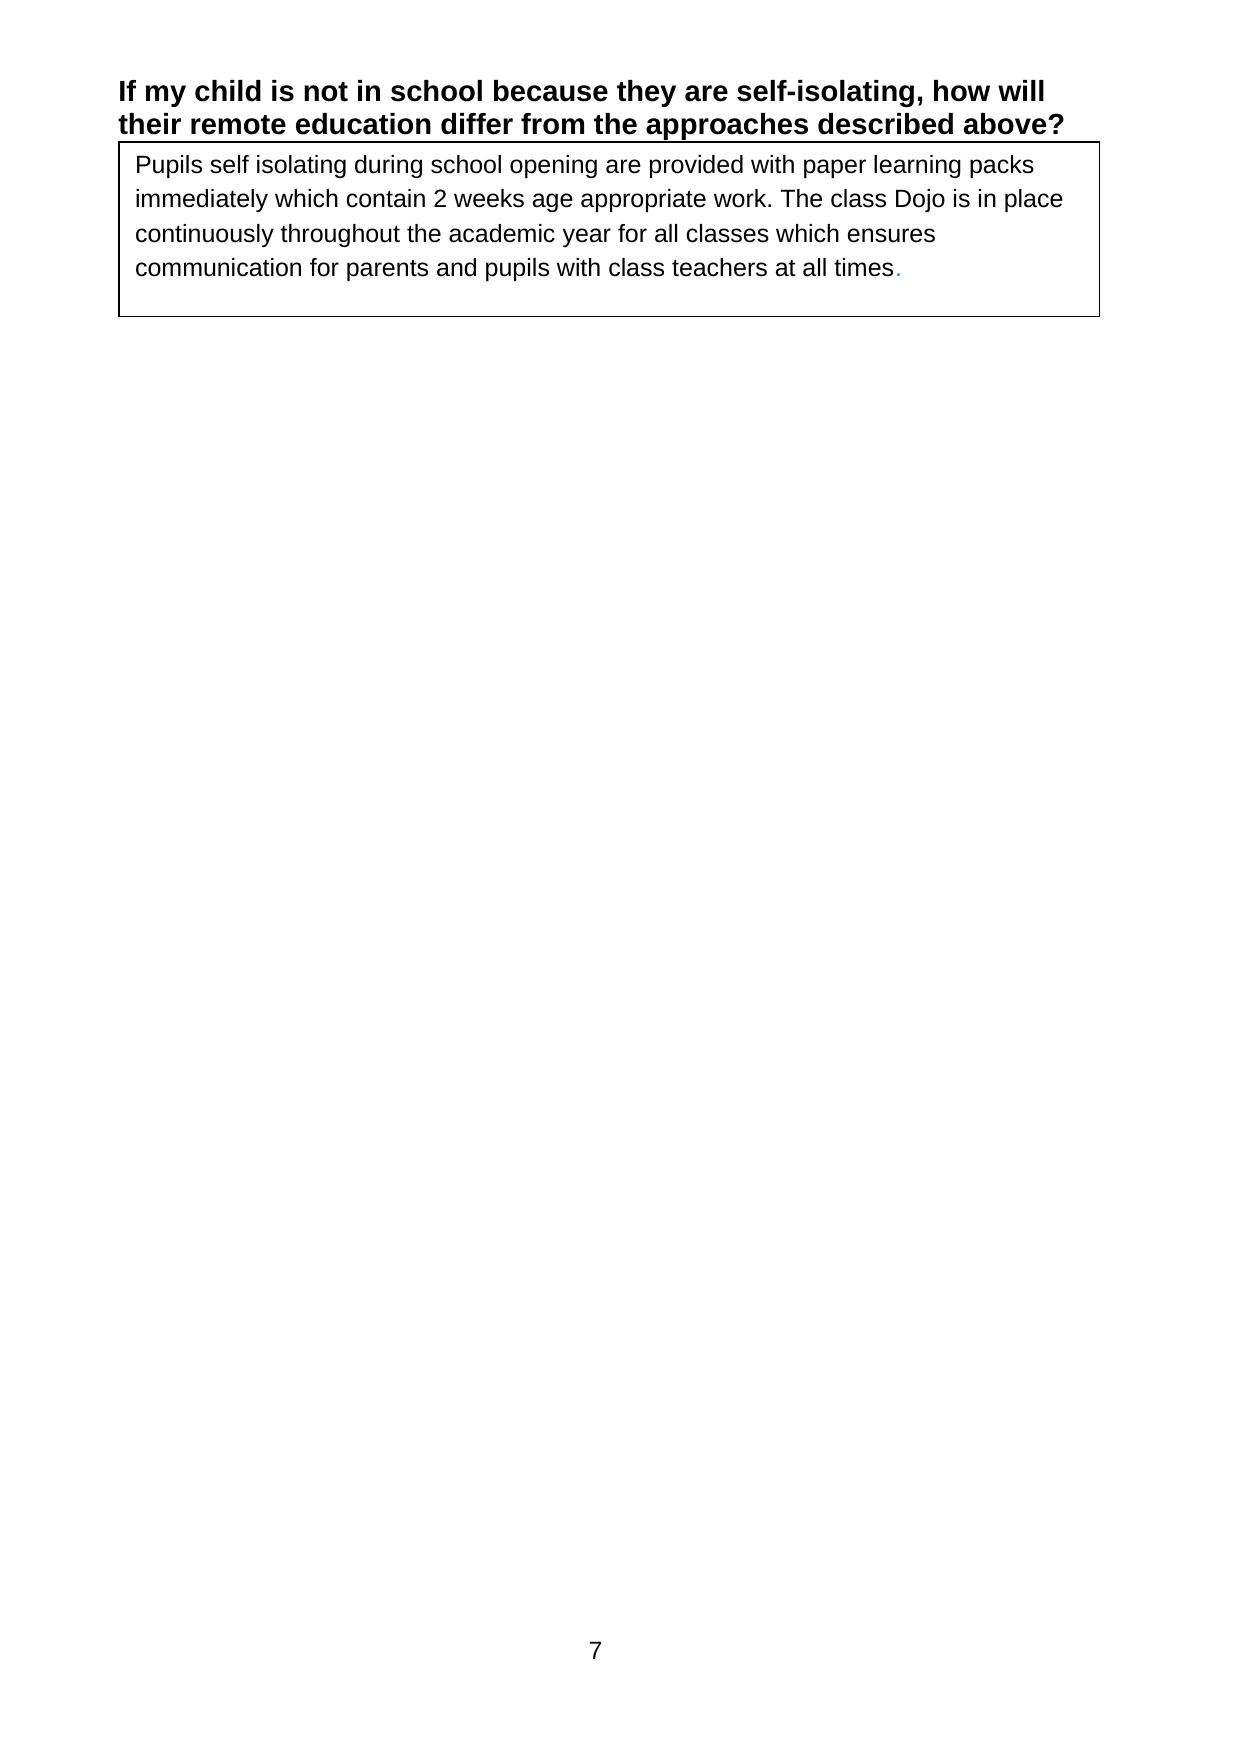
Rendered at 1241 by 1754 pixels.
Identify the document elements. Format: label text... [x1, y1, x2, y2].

subtitle If my child is not in school because they are self-isolating, how will their remote education differ from the approaches described above? [118, 74, 1107, 141]
text Pupils self isolating during school opening are provided with paper learning packs immediately which contain 2 weeks age appropriate work. The class Dojo is in place continuously throughout the academic year for all classes which ensures communication for parents and pupils with class teachers at all times. [135, 150, 1083, 282]
